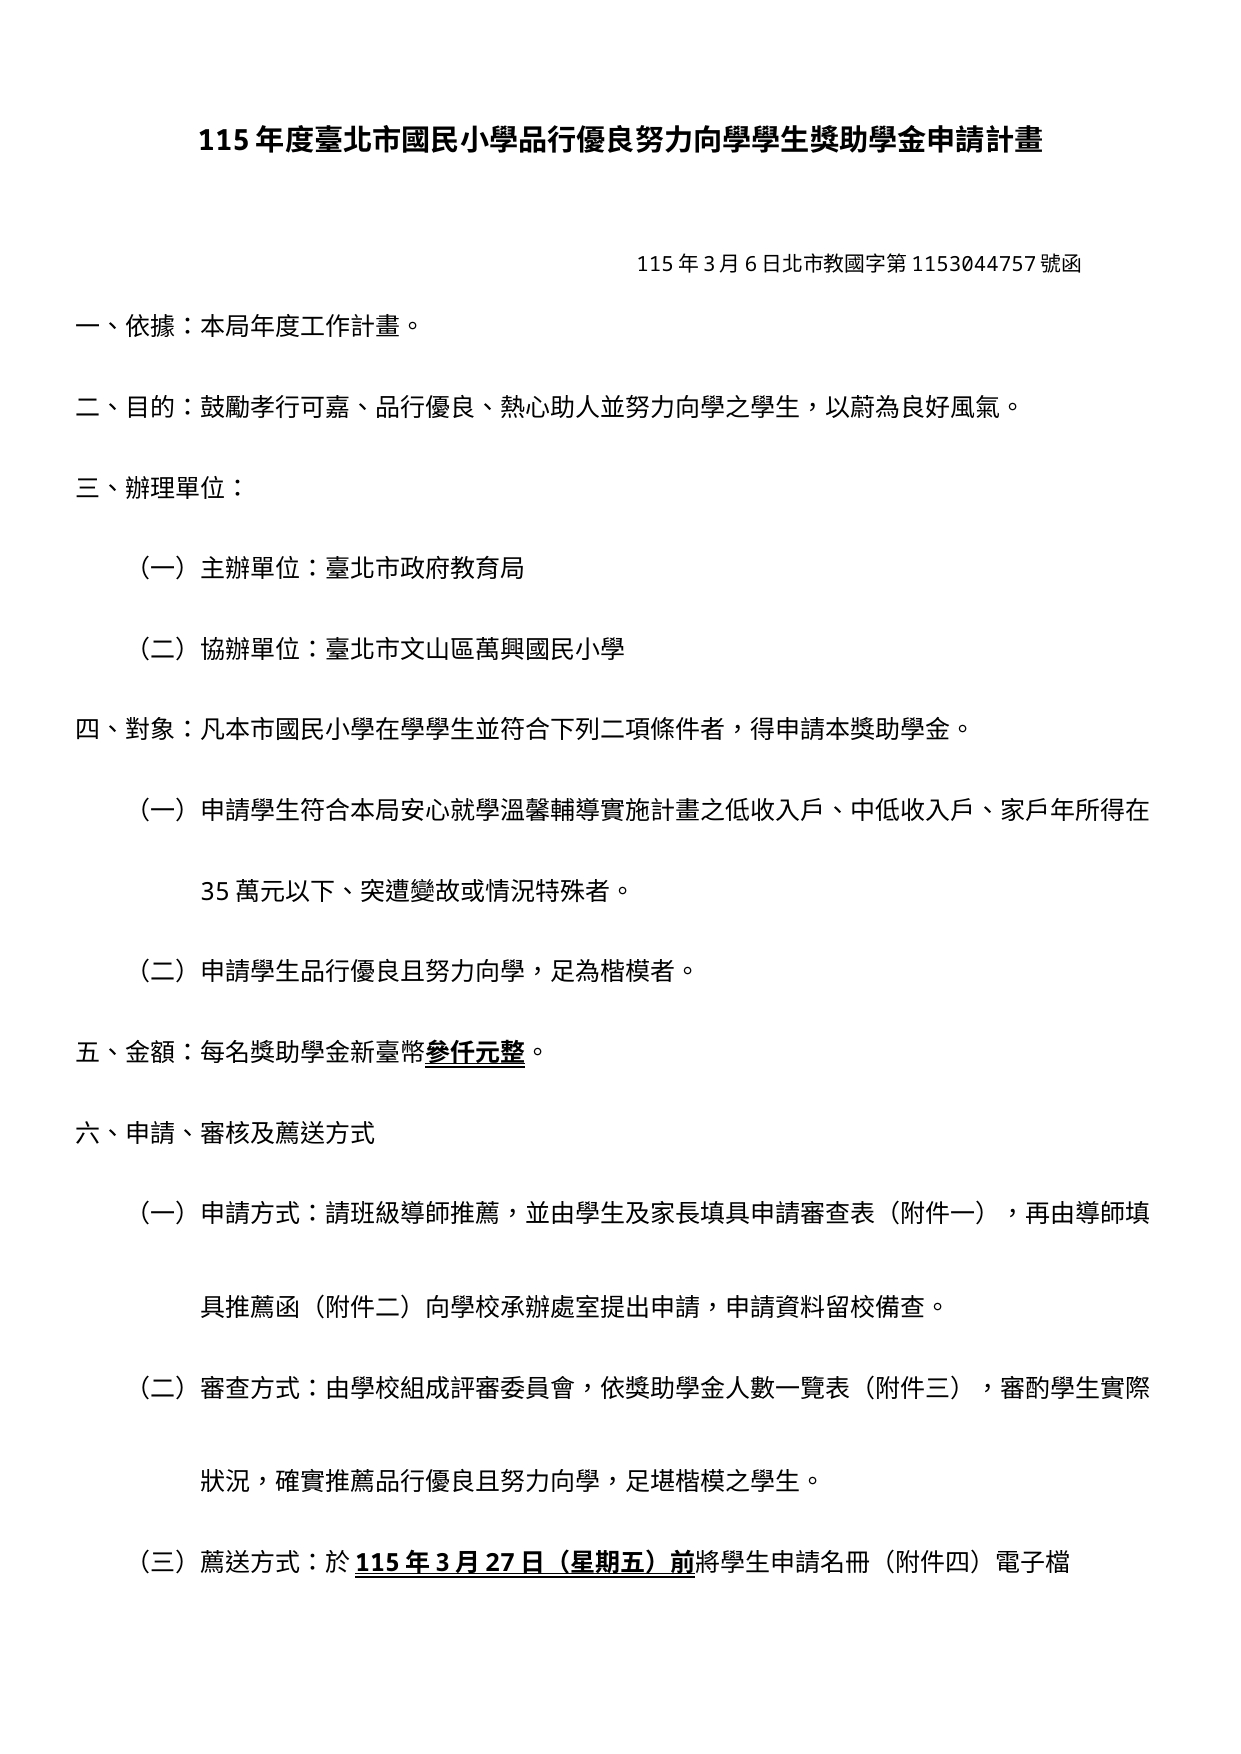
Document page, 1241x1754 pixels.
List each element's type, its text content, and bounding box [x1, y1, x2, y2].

text （三）薦送方式：於115年3月27日（星期五）前將學生申請名冊（附件四）電子檔 [75, 1519, 1165, 1581]
text （一）申請方式：請班級導師推薦，並由學生及家長填具申請審查表（附件一），再由導師填 具推薦函（附件二）向學校承辦處室提出申請，申請資料留校備查。 [75, 1170, 1165, 1326]
text 一、依據：本局年度工作計畫。 [75, 283, 1165, 346]
text 115年3月6日北市教國字第1153044757號函 [75, 221, 1082, 283]
text （二）審查方式：由學校組成評審委員會，依獎助學金人數一覽表（附件三），審酌學生實際 狀況，確實推薦品行優良且努力向學，足堪楷模之學生。 [75, 1344, 1165, 1501]
text （一）申請學生符合本局安心就學溫馨輔導實施計畫之低收入戶、中低收入戶、家戶年所得在 [75, 767, 1165, 829]
text （二）協辦單位：臺北市文山區萬興國民小學 [75, 606, 1165, 668]
text 五、金額：每名獎助學金新臺幣參仟元整。 [75, 1009, 1165, 1071]
text 115年度臺北市國民小學品行優良努力向學學生獎助學金申請計畫 [75, 96, 1165, 158]
text 三、辦理單位： [75, 444, 1165, 507]
text 六、申請、審核及薦送方式 [75, 1089, 1165, 1152]
text 四、對象：凡本市國民小學在學學生並符合下列二項條件者，得申請本獎助學金。 [75, 686, 1165, 749]
text 35萬元以下、突遭變故或情況特殊者。 [75, 848, 1165, 910]
text （二）申請學生品行優良且努力向學，足為楷模者。 [75, 928, 1165, 991]
text 二、目的：鼓勵孝行可嘉、品行優良、熱心助人並努力向學之學生，以蔚為良好風氣。 [75, 364, 1165, 426]
text （一）主辦單位：臺北市政府教育局 [75, 525, 1165, 588]
